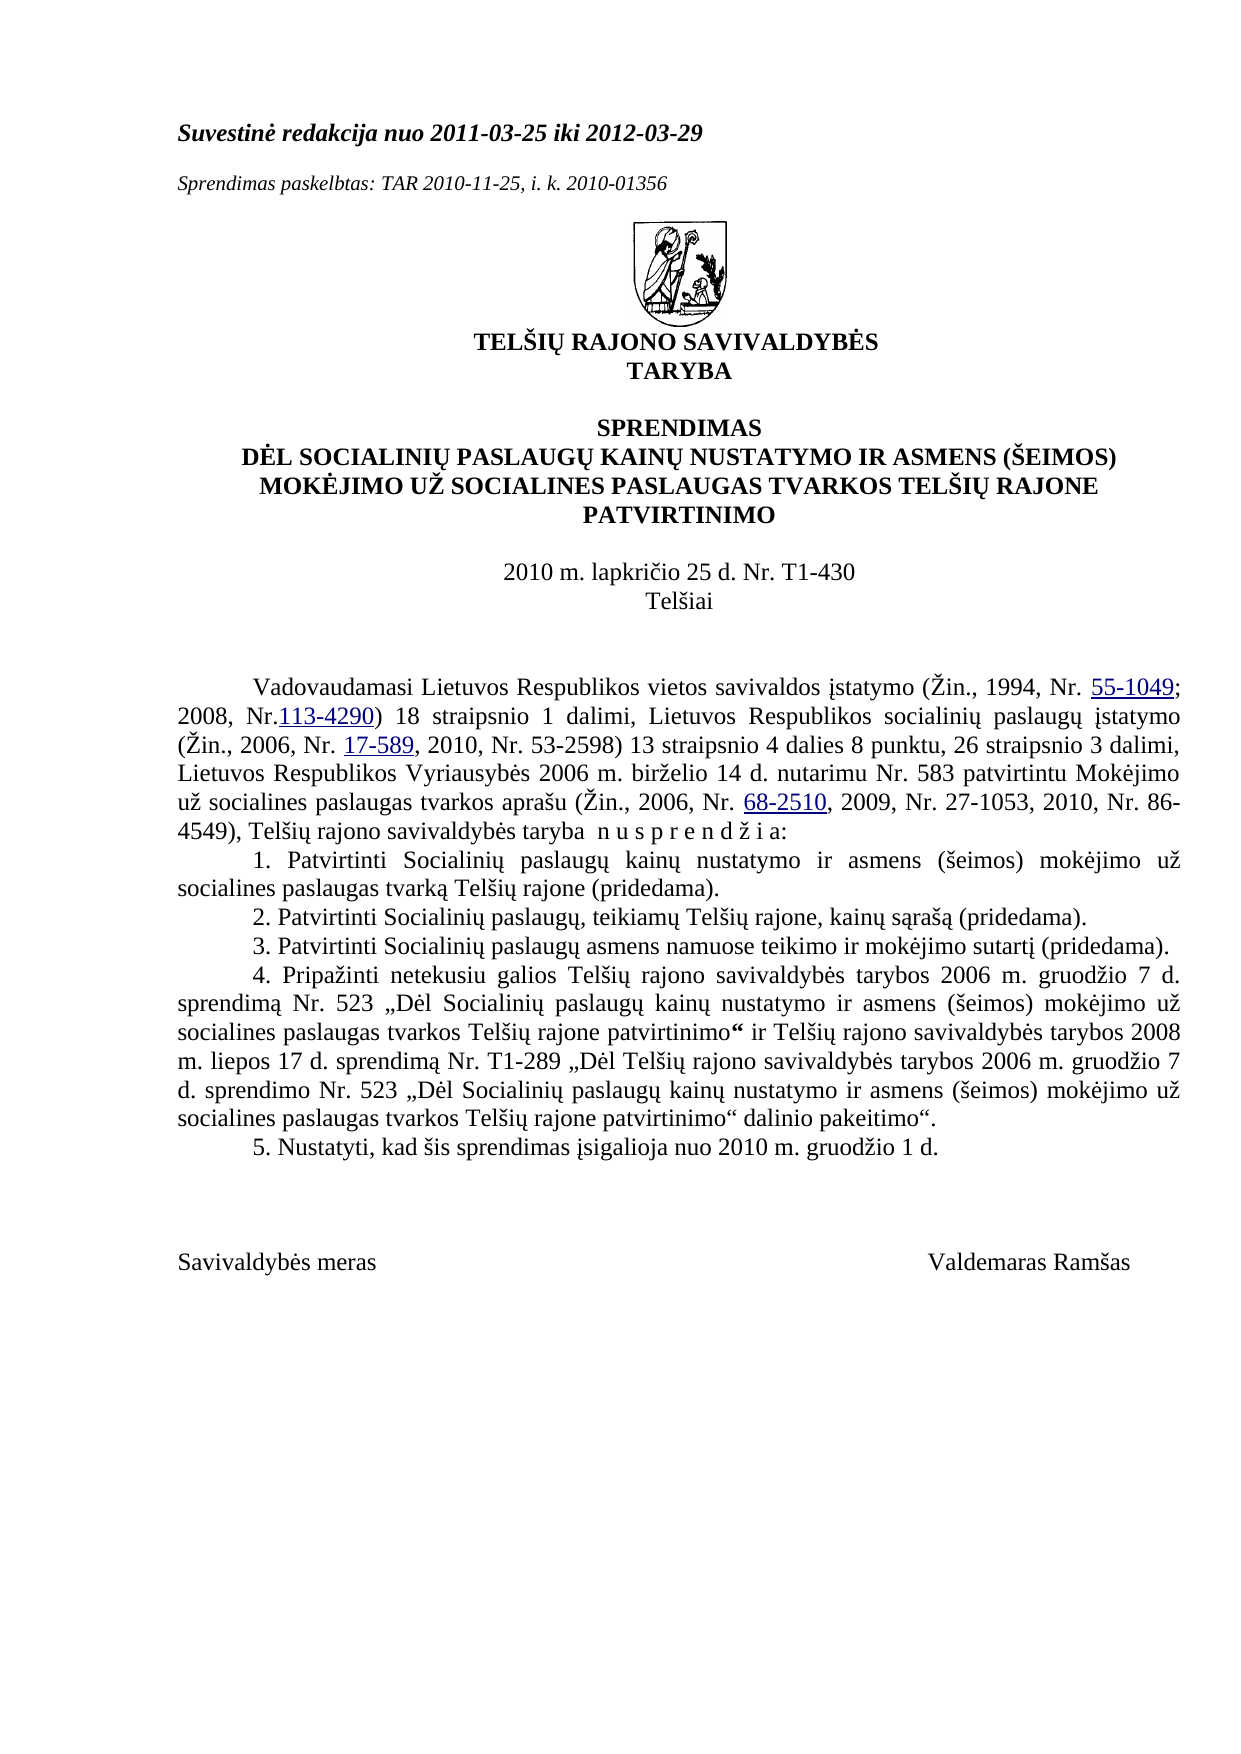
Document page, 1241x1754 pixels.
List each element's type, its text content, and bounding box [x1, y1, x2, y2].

text Savivaldybės meras Valdemaras Ramšas [177, 1247, 1181, 1276]
text 5. Nustatyti, kad šis sprendimas įsigalioja nuo 2010 m. gruodžio 1 d. [177, 1132, 1181, 1161]
text SPRENDIMAS [177, 413, 1181, 442]
text 2. Patvirtinti Socialinių paslaugų, teikiamų Telšių rajone, kainų sąrašą (pridedama). [177, 902, 1181, 931]
text 2010 m. lapkričio 25 d. Nr. T1-430 [177, 557, 1181, 586]
text 3. Patvirtinti Socialinių paslaugų asmens namuose teikimo ir mokėjimo sutartį (pridedama). [177, 931, 1181, 960]
text TELŠIŲ RAJONO SAVIVALDYBĖS [177, 327, 1181, 356]
text DĖL SOCIALINIŲ PASLAUGŲ KAINŲ NUSTATYMO IR ASMENS (ŠEIMOS) MOKĖJIMO UŽ SOCIALINES PASLAUGAS TVARKOS TELŠIŲ RAJONE PATVIRTINIMO [177, 442, 1181, 528]
text Sprendimas paskelbtas: TAR 2010-11-25, i. k. 2010-01356 [177, 171, 1181, 195]
text 1. Patvirtinti Socialinių paslaugų kainų nustatymo ir asmens (šeimos) mokėjimo už socialines paslaugas tvarką Telšių rajone (pridedama). [177, 845, 1181, 902]
text TARYBA [177, 356, 1181, 385]
text Telšiai [177, 586, 1181, 615]
text 4. Pripažinti netekusiu galios Telšių rajono savivaldybės tarybos 2006 m. gruodžio 7 d. sprendimą Nr. 523 „Dėl Socialinių paslaugų kainų nustatymo ir asmens (šeimos) mokėjimo už socialines paslaugas tvarkos Telšių rajone patvirtinimo“ ir Telšių rajono savivaldybės tarybos 2008 m. liepos 17 d. sprendimą Nr. T1-289 „Dėl Telšių rajono savivaldybės tarybos 2006 m. gruodžio 7 d. sprendimo Nr. 523 „Dėl Socialinių paslaugų kainų nustatymo ir asmens (šeimos) mokėjimo už socialines paslaugas tvarkos Telšių rajone patvirtinimo“ dalinio pakeitimo“. [177, 960, 1181, 1132]
text Suvestinė redakcija nuo 2011-03-25 iki 2012-03-29 [177, 118, 1181, 147]
text Vadovaudamasi Lietuvos Respublikos vietos savivaldos įstatymo (Žin., 1994, Nr. 55-1049; 2008, Nr.113-4290) 18 straipsnio 1 dalimi, Lietuvos Respublikos socialinių paslaugų įstatymo (Žin., 2006, Nr. 17-589, 2010, Nr. 53-2598) 13 straipsnio 4 dalies 8 punktu, 26 straipsnio 3 dalimi, Lietuvos Respublikos Vyriausybės 2006 m. birželio 14 d. nutarimu Nr. 583 patvirtintu Mokėjimo už socialines paslaugas tvarkos aprašu (Žin., 2006, Nr. 68-2510, 2009, Nr. 27-1053, 2010, Nr. 86-4549), Telšių rajono savivaldybės taryba n u s p r e n d ž i a: [177, 672, 1181, 845]
